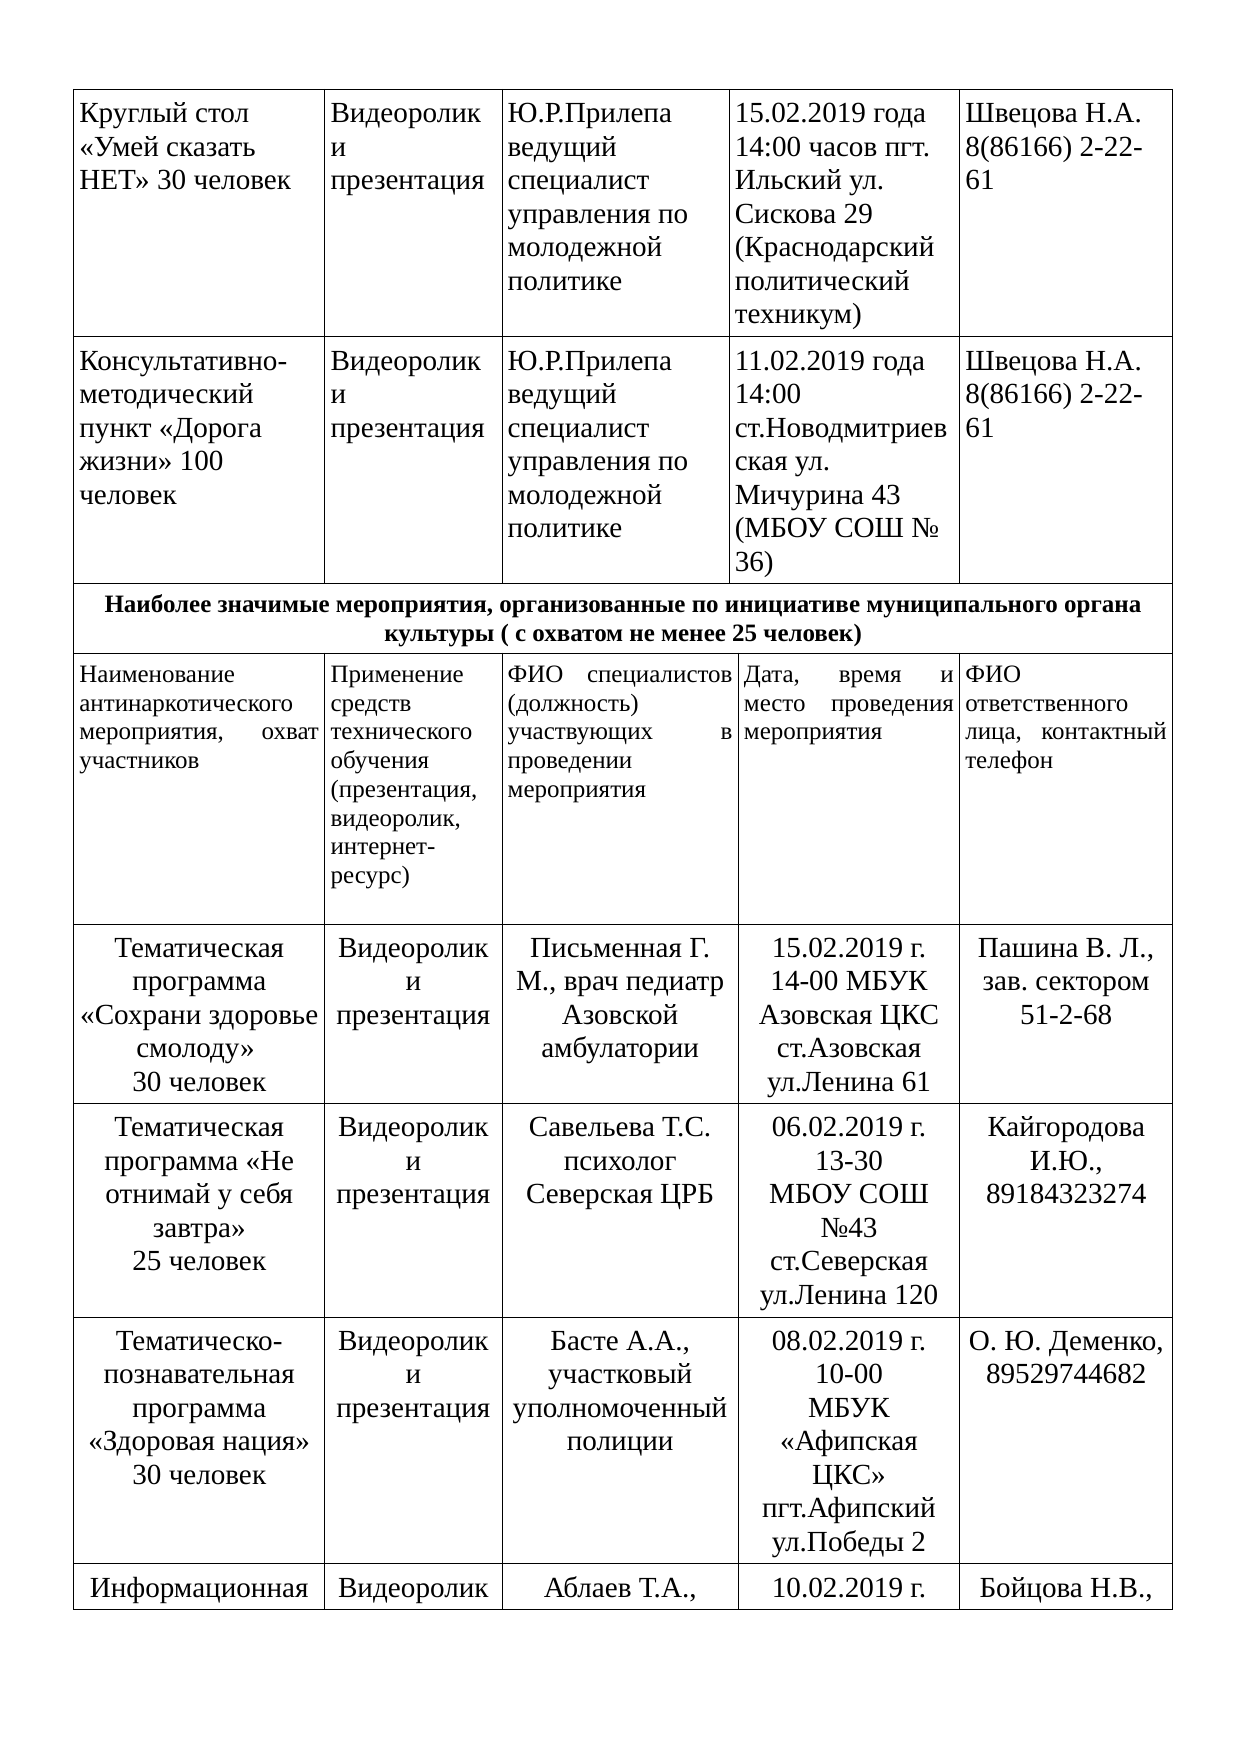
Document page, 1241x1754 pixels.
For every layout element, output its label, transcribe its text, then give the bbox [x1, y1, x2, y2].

table_cell Бойцова Н.В., [960, 1564, 1172, 1609]
table_cell 10.02.2019 г. [739, 1564, 959, 1609]
table_cell Тематическая программа «Не отнимай у себя завтра» 25 человек [74, 1104, 324, 1316]
table_cell Аблаев Т.А., [503, 1564, 738, 1609]
table_cell 08.02.2019 г. 10-00 МБУК «Афипская ЦКС» пгт.Афипский ул.Победы 2 [739, 1318, 959, 1563]
table_cell Наименование антинаркотического мероприятия, охват участников [74, 654, 324, 923]
table_cell 15.02.2019 г. 14-00 МБУК Азовская ЦКС ст.Азовская ул.Ленина 61 [739, 925, 959, 1103]
table_cell Пашина В. Л., зав. сектором 51-2-68 [960, 925, 1172, 1103]
table_cell Применение средств технического обучения (презентация, видеоролик, интернет-ресурс) [325, 654, 502, 923]
table_cell Ю.Р.Прилепа ведущий специалист управления по молодежной политике [503, 90, 729, 336]
table_cell Кайгородова И.Ю., 89184323274 [960, 1104, 1172, 1316]
table_cell Тематическо-познавательная программа «Здоровая нация» 30 человек [74, 1318, 324, 1563]
table_cell Ю.Р.Прилепа ведущий специалист управления по молодежной политике [503, 337, 729, 583]
table_cell Дата, время и место проведения мероприятия [739, 654, 959, 923]
table_cell 15.02.2019 года 14:00 часов пгт. Ильский ул. Сискова 29 (Краснодарский политический техникум) [730, 90, 959, 336]
table_cell Круглый стол «Умей сказать НЕТ» 30 человек [74, 90, 324, 336]
table_cell Видеоролики презентация [325, 1104, 502, 1316]
table_cell ФИО специалистов (должность) участвующих в проведении мероприятия [503, 654, 738, 923]
table_cell Швецова Н.А. 8(86166) 2-22-61 [960, 90, 1172, 336]
table_cell 06.02.2019 г. 13-30 МБОУ СОШ №43 ст.Северская ул.Ленина 120 [739, 1104, 959, 1316]
table_cell Видеоролики презентация [325, 1318, 502, 1563]
table_cell Консультативно-методический пункт «Дорога жизни» 100 человек [74, 337, 324, 583]
table_cell Письменная Г. М., врач педиатр Азовской амбулатории [503, 925, 738, 1103]
table_cell О. Ю. Деменко, 89529744682 [960, 1318, 1172, 1563]
table_cell Информационная [74, 1564, 324, 1609]
table_cell Видеоролики презентация [325, 90, 502, 336]
table_cell ФИО ответственного лица, контактный телефон [960, 654, 1172, 923]
table_cell Швецова Н.А. 8(86166) 2-22-61 [960, 337, 1172, 583]
table_cell Видеоролик [325, 1564, 502, 1609]
table_cell 11.02.2019 года 14:00 ст.Новодмитриевская ул. Мичурина 43 (МБОУ СОШ № 36) [730, 337, 959, 583]
table_cell Тематическая программа «Сохрани здоровье смолоду» 30 человек [74, 925, 324, 1103]
table_cell Савельева Т.С. психолог Северская ЦРБ [503, 1104, 738, 1316]
table_cell Видеоролики презентация [325, 337, 502, 583]
table_cell Видеоролики презентация [325, 925, 502, 1103]
table_cell Басте А.А., участковый уполномоченный полиции [503, 1318, 738, 1563]
table_cell Наиболее значимые мероприятия, организованные по инициативе муниципального органа культуры ( с охватом не менее 25 человек) [74, 584, 1172, 653]
